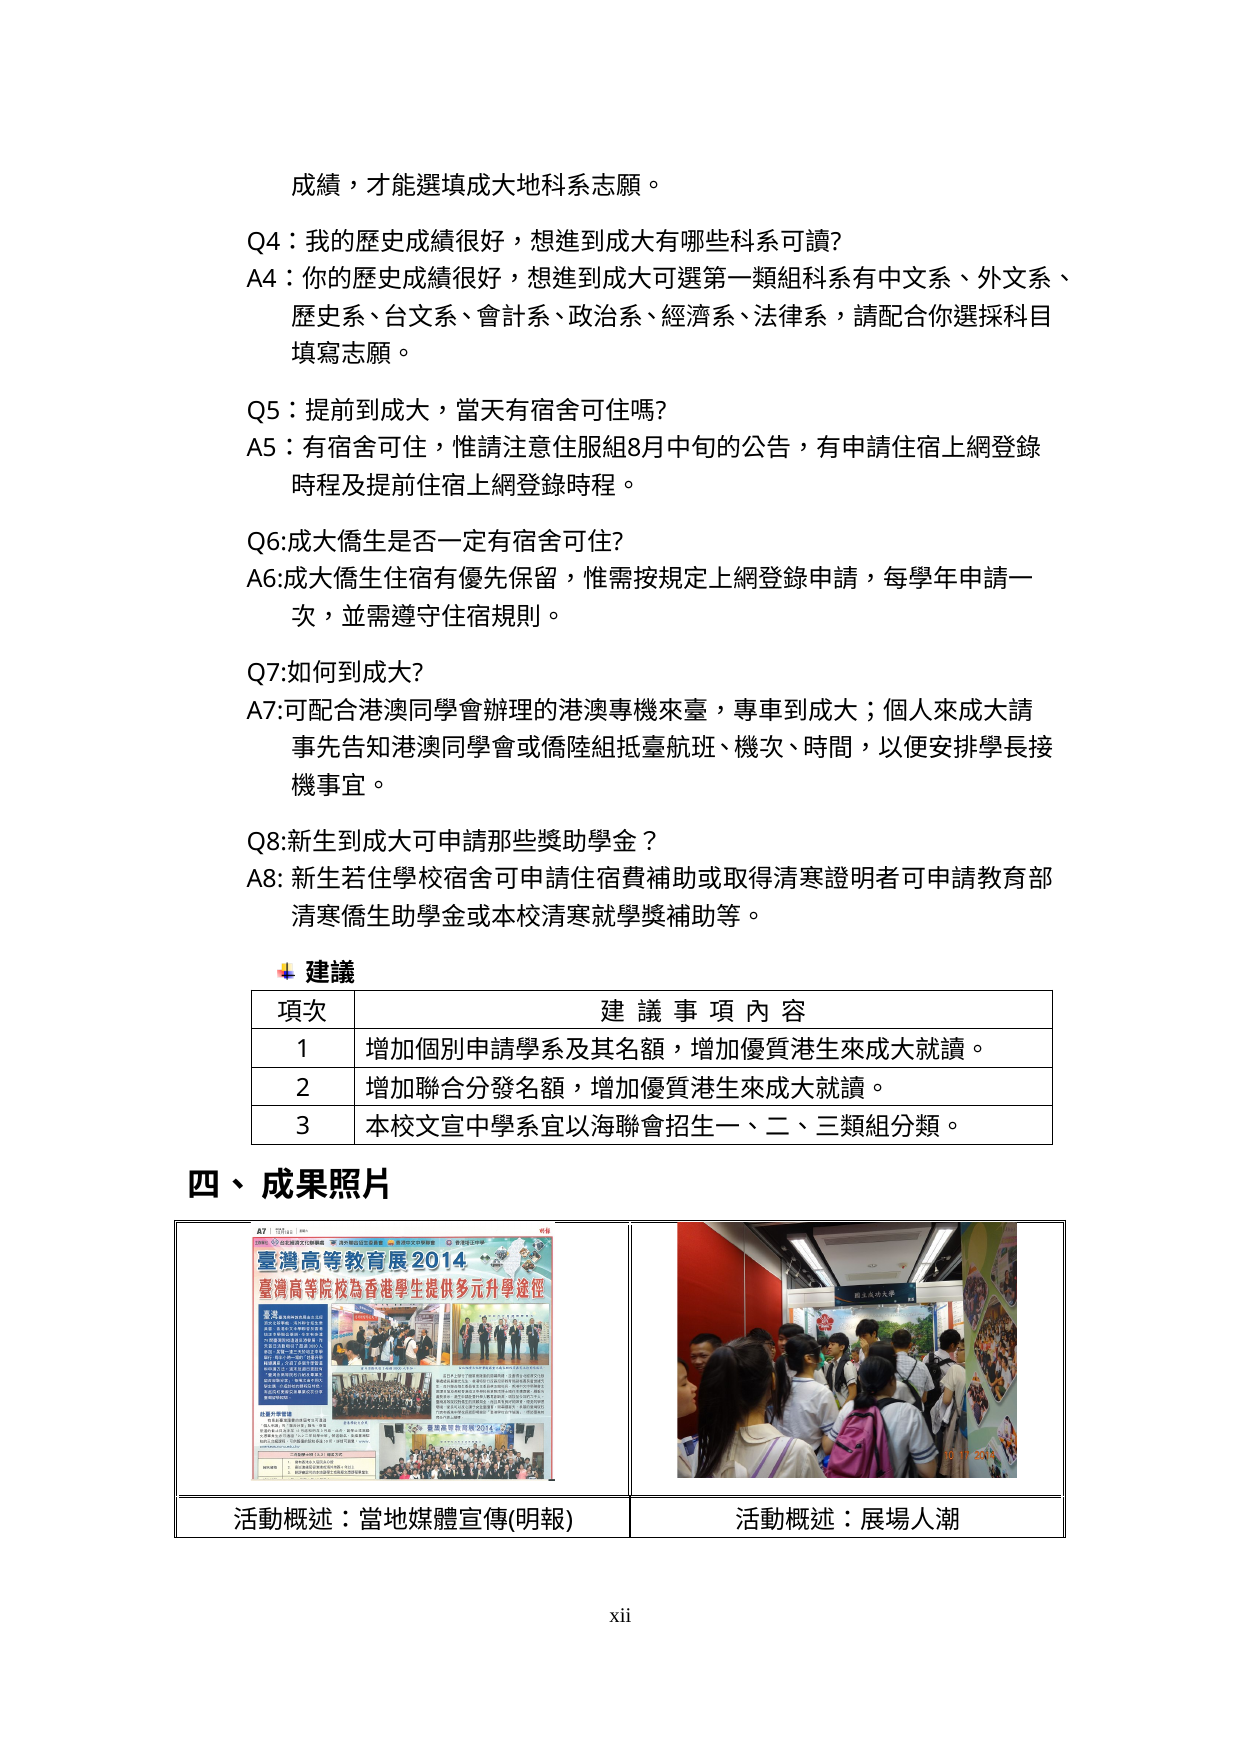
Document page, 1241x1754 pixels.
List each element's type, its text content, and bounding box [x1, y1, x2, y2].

picture [677, 1222, 1017, 1478]
text A5：有宿舍可住，惟請注意住服組8月中旬的公告，有申請住宿上網登錄時程及提前住宿上網登錄時程。 [246, 427, 1053, 502]
text Q5：提前到成大，當天有宿舍可住嗎? [246, 389, 1053, 427]
table_cell 2 [252, 1068, 354, 1105]
picture [250, 1222, 555, 1481]
list 建議 [276, 952, 1053, 989]
table_cell 1 [252, 1029, 354, 1067]
table_cell 3 [252, 1106, 354, 1144]
text Q6:成大僑生是否一定有宿舍可住? [246, 521, 1053, 558]
table_header 建 議 事 項 內 容 [355, 991, 1052, 1028]
table_header 項次 [252, 991, 354, 1028]
text A7:可配合港澳同學會辦理的港澳專機來臺，專車到成大；個人來成大請事先告知港澳同學會或僑陸組抵臺航班、機次、時間，以便安排學長接機事宜。 [246, 689, 1053, 802]
table_cell 增加聯合分發名額，增加優質港生來成大就讀。 [355, 1068, 1052, 1105]
text 成績，才能選填成大地科系志願。 [246, 164, 1053, 202]
text A4：你的歷史成績很好，想進到成大可選第一類組科系有中文系、外文系、歷史系、台文系、會計系、政治系、經濟系、法律系，請配合你選採科目填寫志願。 [246, 258, 1053, 371]
table_cell 本校文宣中學系宜以海聯會招生一、二、三類組分類。 [355, 1106, 1052, 1144]
table_cell 增加個別申請學系及其名額，增加優質港生來成大就讀。 [355, 1029, 1052, 1067]
table_cell 活動概述：當地媒體宣傳(明報) [176, 1495, 629, 1536]
picture [277, 961, 295, 980]
text A8: 新生若住學校宿舍可申請住宿費補助或取得清寒證明者可申請教育部清寒僑生助學金或本校清寒就學獎補助等。 [246, 858, 1053, 933]
table_header [630, 1223, 1063, 1495]
text A6:成大僑生住宿有優先保留，惟需按規定上網登錄申請，每學年申請一次，並需遵守住宿規則。 [246, 558, 1053, 633]
text Q7:如何到成大? [246, 652, 1053, 689]
text Q4：我的歷史成績很好，想進到成大有哪些科系可讀? [246, 221, 1053, 258]
table_cell 活動概述：展場人潮 [631, 1495, 1064, 1536]
table_header [177, 1221, 630, 1495]
text Q8:新生到成大可申請那些獎助學金？ [246, 821, 1053, 858]
subtitle 成果照片 [187, 1145, 1053, 1220]
